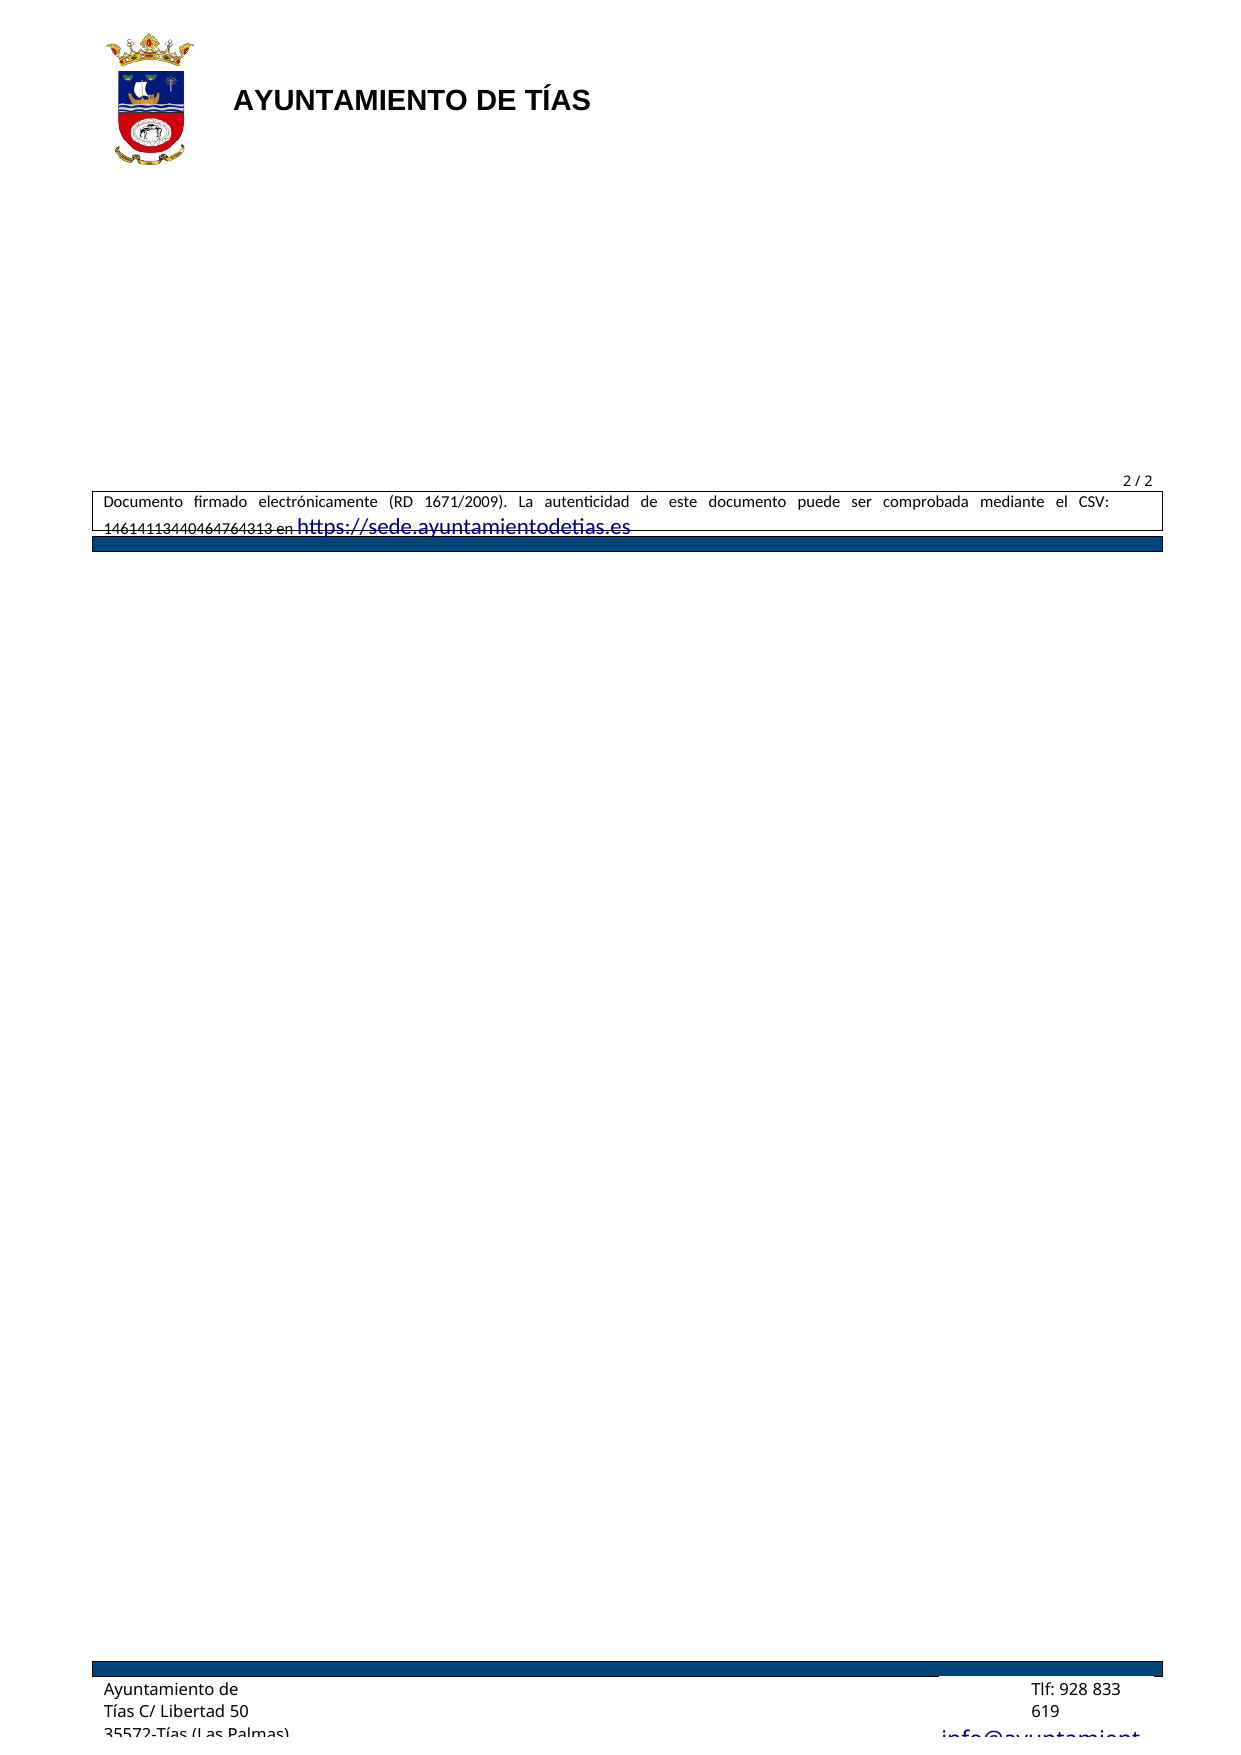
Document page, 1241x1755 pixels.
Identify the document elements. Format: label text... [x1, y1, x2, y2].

text 2 / 2 [92, 471, 1152, 491]
picture [106, 33, 196, 165]
